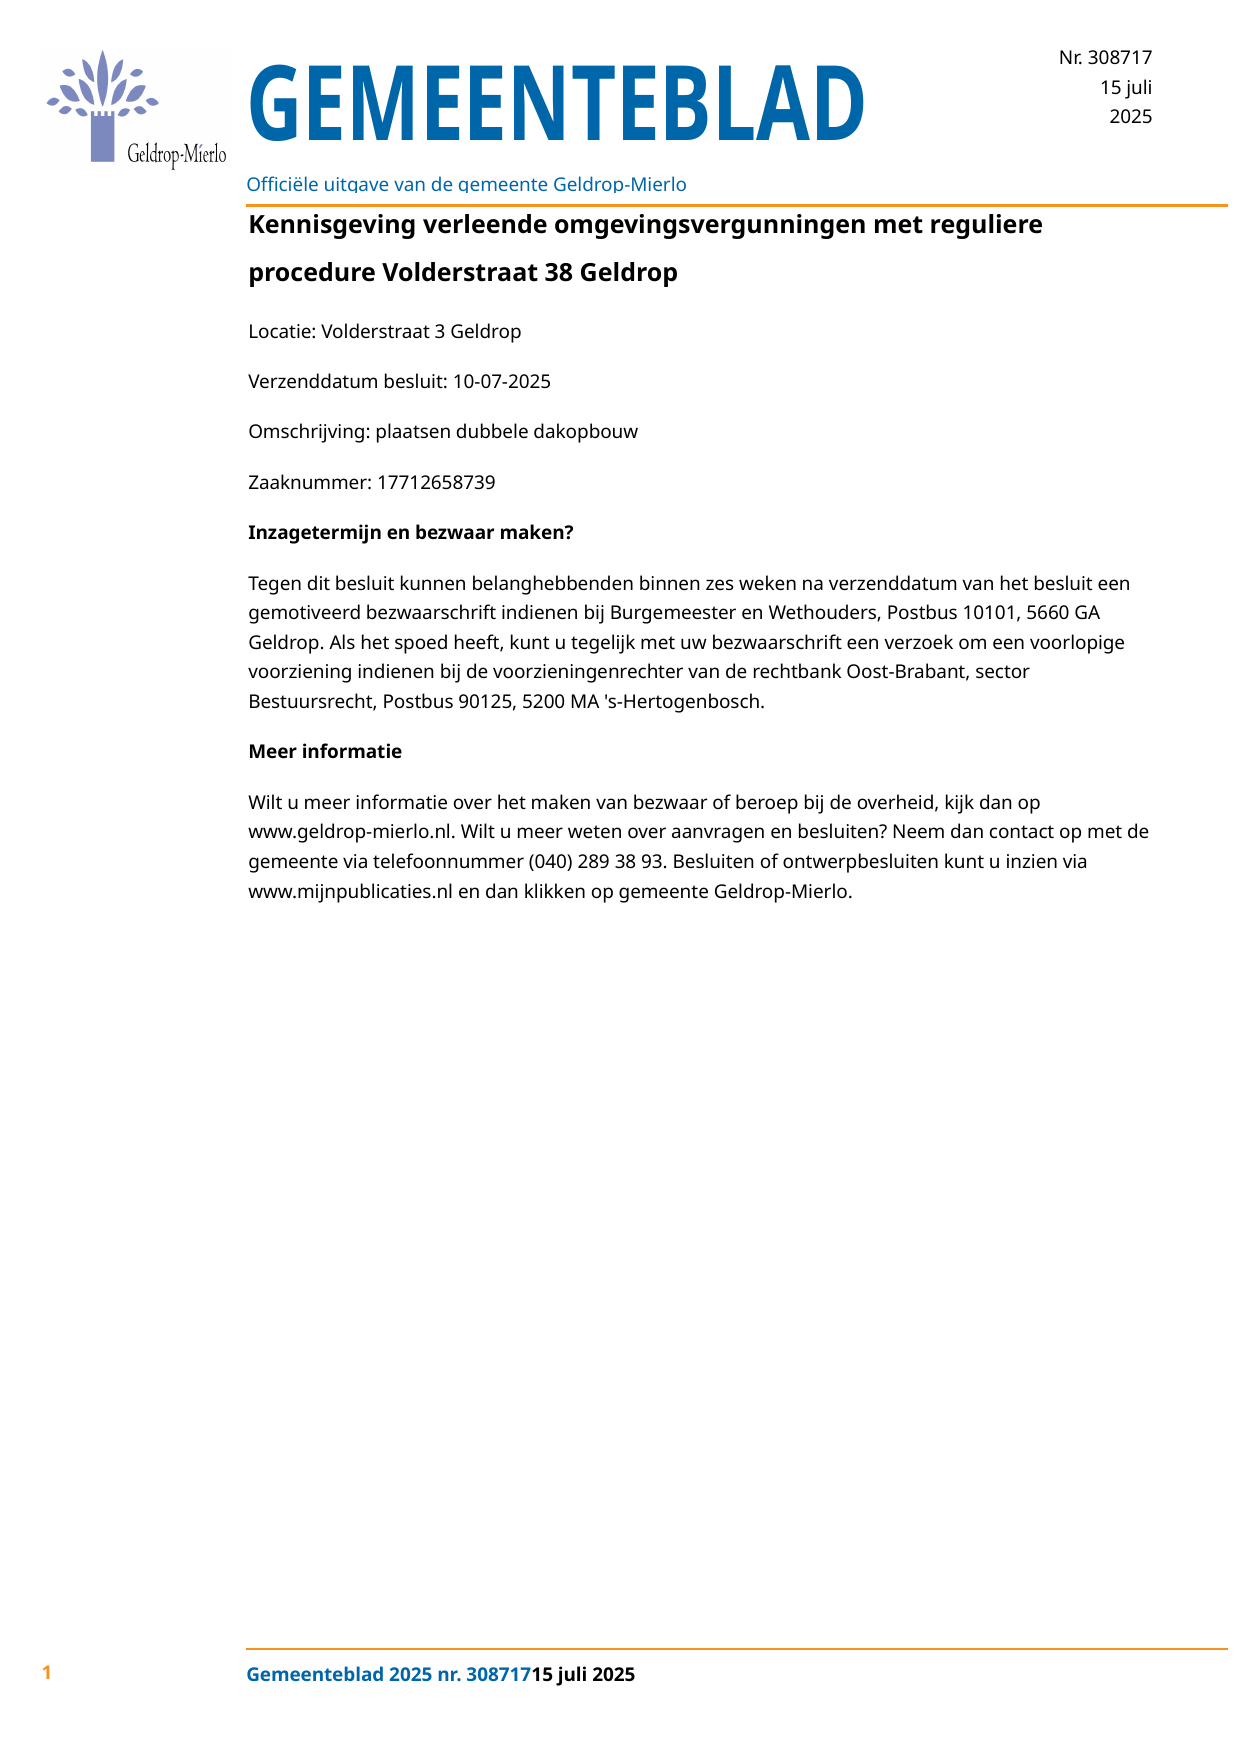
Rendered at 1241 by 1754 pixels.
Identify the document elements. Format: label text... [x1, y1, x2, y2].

text Kennisgeving verleende omgevingsvergunningen met reguliere procedure Volderstraat 38 Geldrop [248, 207, 1152, 288]
text Locatie: Volderstraat 3 Geldrop [248, 318, 1152, 344]
text Wilt u meer informatie over het maken van bezwaar of beroep bij de overheid, kijk dan op www.geldrop-mierlo.nl. Wilt u meer weten over aanvragen en besluiten? Neem dan contact op met de gemeente via telefoonnummer (040) 289 38 93. Besluiten of ontwerpbesluiten kunt u inzien via www.mijnpublicaties.nl en dan klikken op gemeente Geldrop-Mierlo. [248, 789, 1152, 904]
text Meer informatie [248, 739, 1152, 764]
text Verzenddatum besluit: 10-07-2025 [248, 368, 1152, 394]
text Zaaknummer: 17712658739 [248, 469, 1152, 495]
text Omschrijving: plaatsen dubbele dakopbouw [248, 419, 1152, 444]
text Tegen dit besluit kunnen belanghebbenden binnen zes weken na verzenddatum van het besluit een gemotiveerd bezwaarschrift indienen bij Burgemeester en Wethouders, Postbus 10101, 5660 GA Geldrop. Als het spoed heeft, kunt u tegelijk met uw bezwaarschrift een verzoek om een voorlopige voorziening indienen bij de voorzieningenrechter van de rechtbank Oost-Brabant, sector Bestuursrecht, Postbus 90125, 5200 MA 's-Hertogenbosch. [248, 570, 1152, 714]
picture [41, 47, 231, 172]
text Inzagetermijn en bezwaar maken? [248, 519, 1152, 545]
